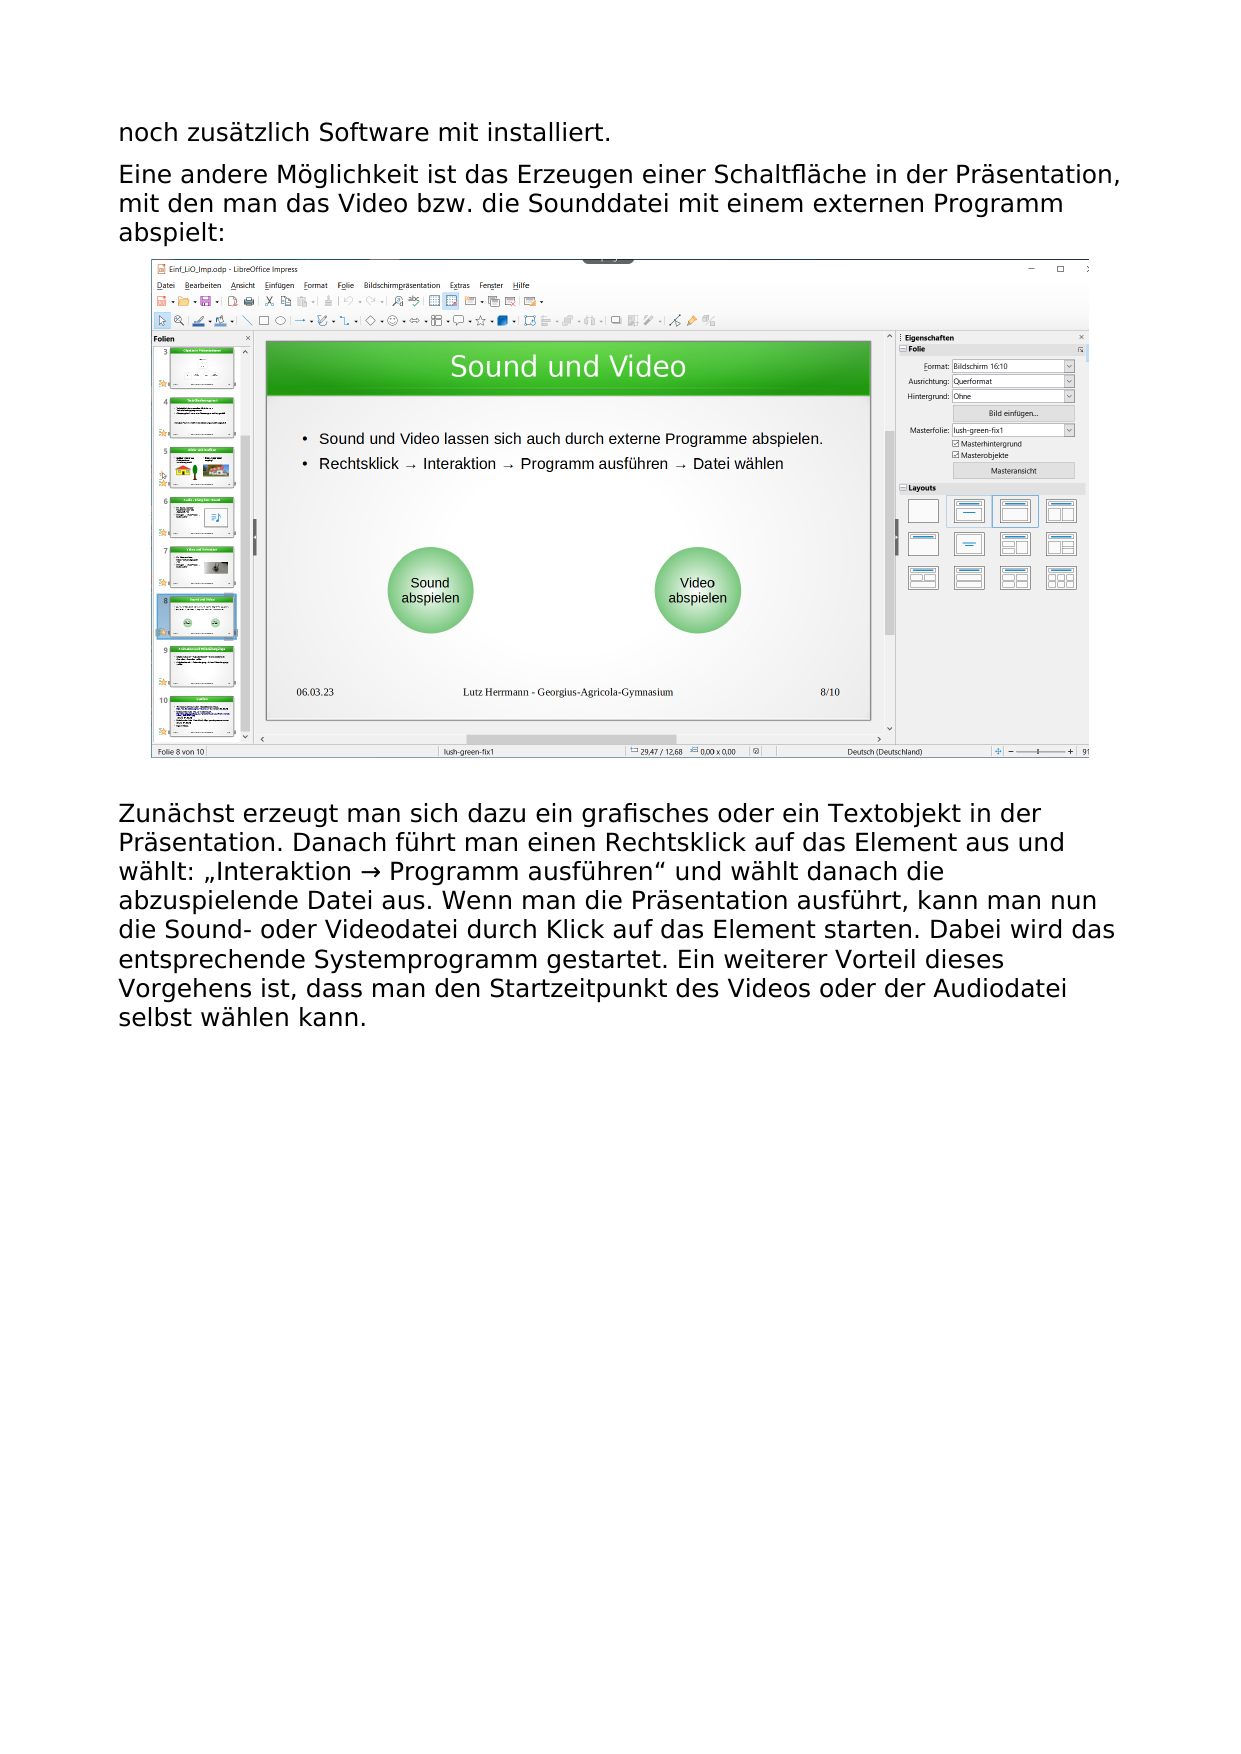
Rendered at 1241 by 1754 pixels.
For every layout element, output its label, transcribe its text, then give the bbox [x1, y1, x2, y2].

text Eine andere Möglichkeit ist das Erzeugen einer Schaltfläche in der Präsentation, mit den man das Video bzw. die Sounddatei mit einem externen Programm abspielt: [118, 160, 1122, 247]
picture [151, 259, 1089, 758]
text noch zusätzlich Software mit installiert. [118, 118, 1122, 147]
text Zunächst erzeugt man sich dazu ein grafisches oder ein Textobjekt in der Präsentation. Danach führt man einen Rechtsklick auf das Element aus und wählt: „Interaktion → Programm ausführen“ und wählt danach die abzuspielende Datei aus. Wenn man die Präsentation ausführt, kann man nun die Sound- oder Videodatei durch Klick auf das Element starten. Dabei wird das entsprechende Systemprogramm gestartet. Ein weiterer Vorteil dieses Vorgehens ist, dass man den Startzeitpunkt des Videos oder der Audiodatei selbst wählen kann. [118, 799, 1122, 1032]
